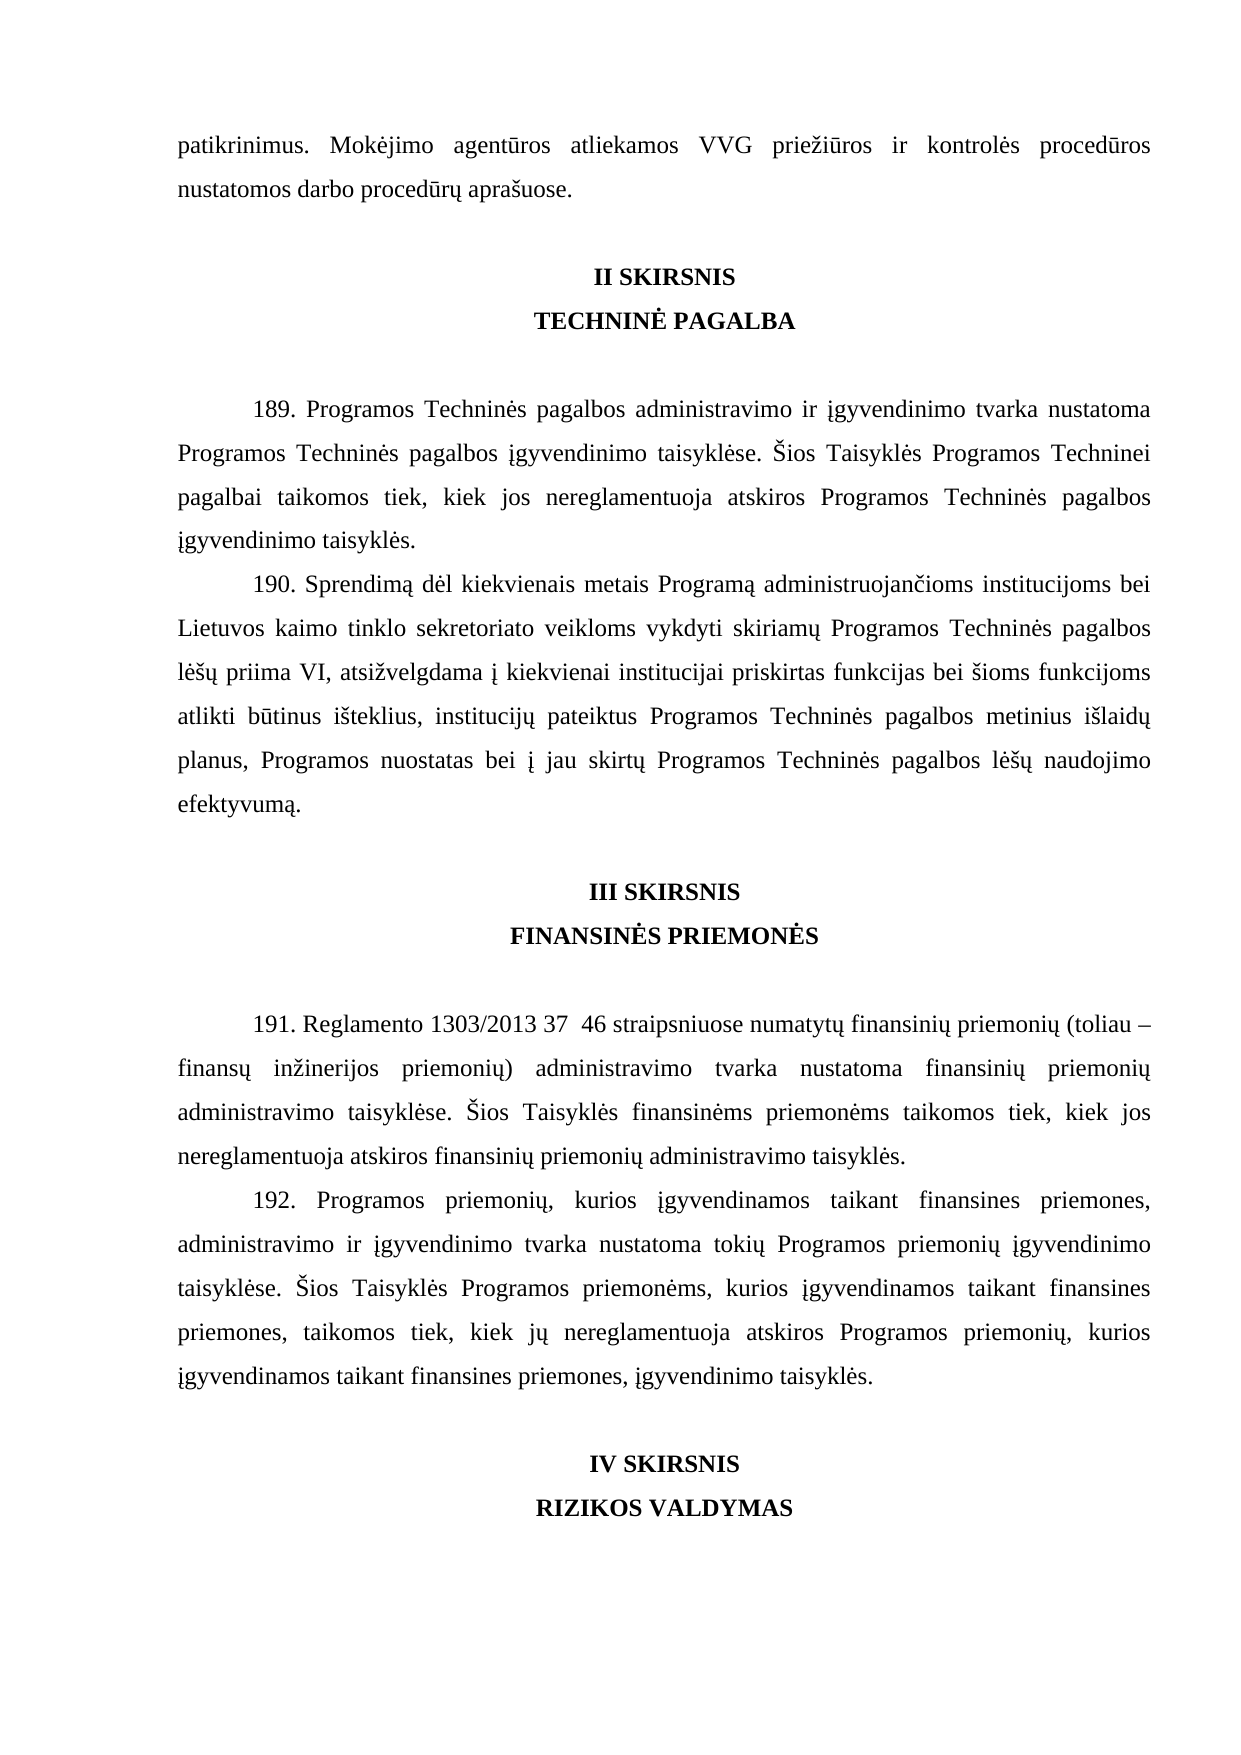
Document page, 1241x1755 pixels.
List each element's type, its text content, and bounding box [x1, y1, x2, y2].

text IV SKIRSNIS [177, 1449, 1152, 1477]
text TECHNINĖ PAGALBA [177, 306, 1152, 334]
text 191. Reglamento 1303/2013 37 46 straipsniuose numatytų finansinių priemonių (toliau – finansų inžinerijos priemonių) administravimo tvarka nustatoma finansinių priemonių administravimo taisyklėse. Šios Taisyklės finansinėms priemonėms taikomos tiek, kiek jos nereglamentuoja atskiros finansinių priemonių administravimo taisyklės. [177, 1009, 1152, 1170]
text 189. Programos Techninės pagalbos administravimo ir įgyvendinimo tvarka nustatoma Programos Techninės pagalbos įgyvendinimo taisyklėse. Šios Taisyklės Programos Techninei pagalbai taikomos tiek, kiek jos nereglamentuoja atskiros Programos Techninės pagalbos įgyvendinimo taisyklės. [177, 394, 1152, 554]
text patikrinimus. Mokėjimo agentūros atliekamos VVG priežiūros ir kontrolės procedūros nustatomos darbo procedūrų aprašuose. [177, 130, 1152, 203]
text RIZIKOS VALDYMAS [177, 1493, 1152, 1521]
text II SKIRSNIS [177, 262, 1152, 291]
text III SKIRSNIS [177, 877, 1152, 906]
text 192. Programos priemonių, kurios įgyvendinamos taikant finansines priemones, administravimo ir įgyvendinimo tvarka nustatoma tokių Programos priemonių įgyvendinimo taisyklėse. Šios Taisyklės Programos priemonėms, kurios įgyvendinamos taikant finansines priemones, taikomos tiek, kiek jų nereglamentuoja atskiros Programos priemonių, kurios įgyvendinamos taikant finansines priemones, įgyvendinimo taisyklės. [177, 1185, 1152, 1389]
text FINANSINĖS PRIEMONĖS [177, 921, 1152, 950]
text 190. Sprendimą dėl kiekvienais metais Programą administruojančioms institucijoms bei Lietuvos kaimo tinklo sekretoriato veikloms vykdyti skiriamų Programos Techninės pagalbos lėšų priima VI, atsižvelgdama į kiekvienai institucijai priskirtas funkcijas bei šioms funkcijoms atlikti būtinus išteklius, institucijų pateiktus Programos Techninės pagalbos metinius išlaidų planus, Programos nuostatas bei į jau skirtų Programos Techninės pagalbos lėšų naudojimo efektyvumą. [177, 569, 1152, 818]
